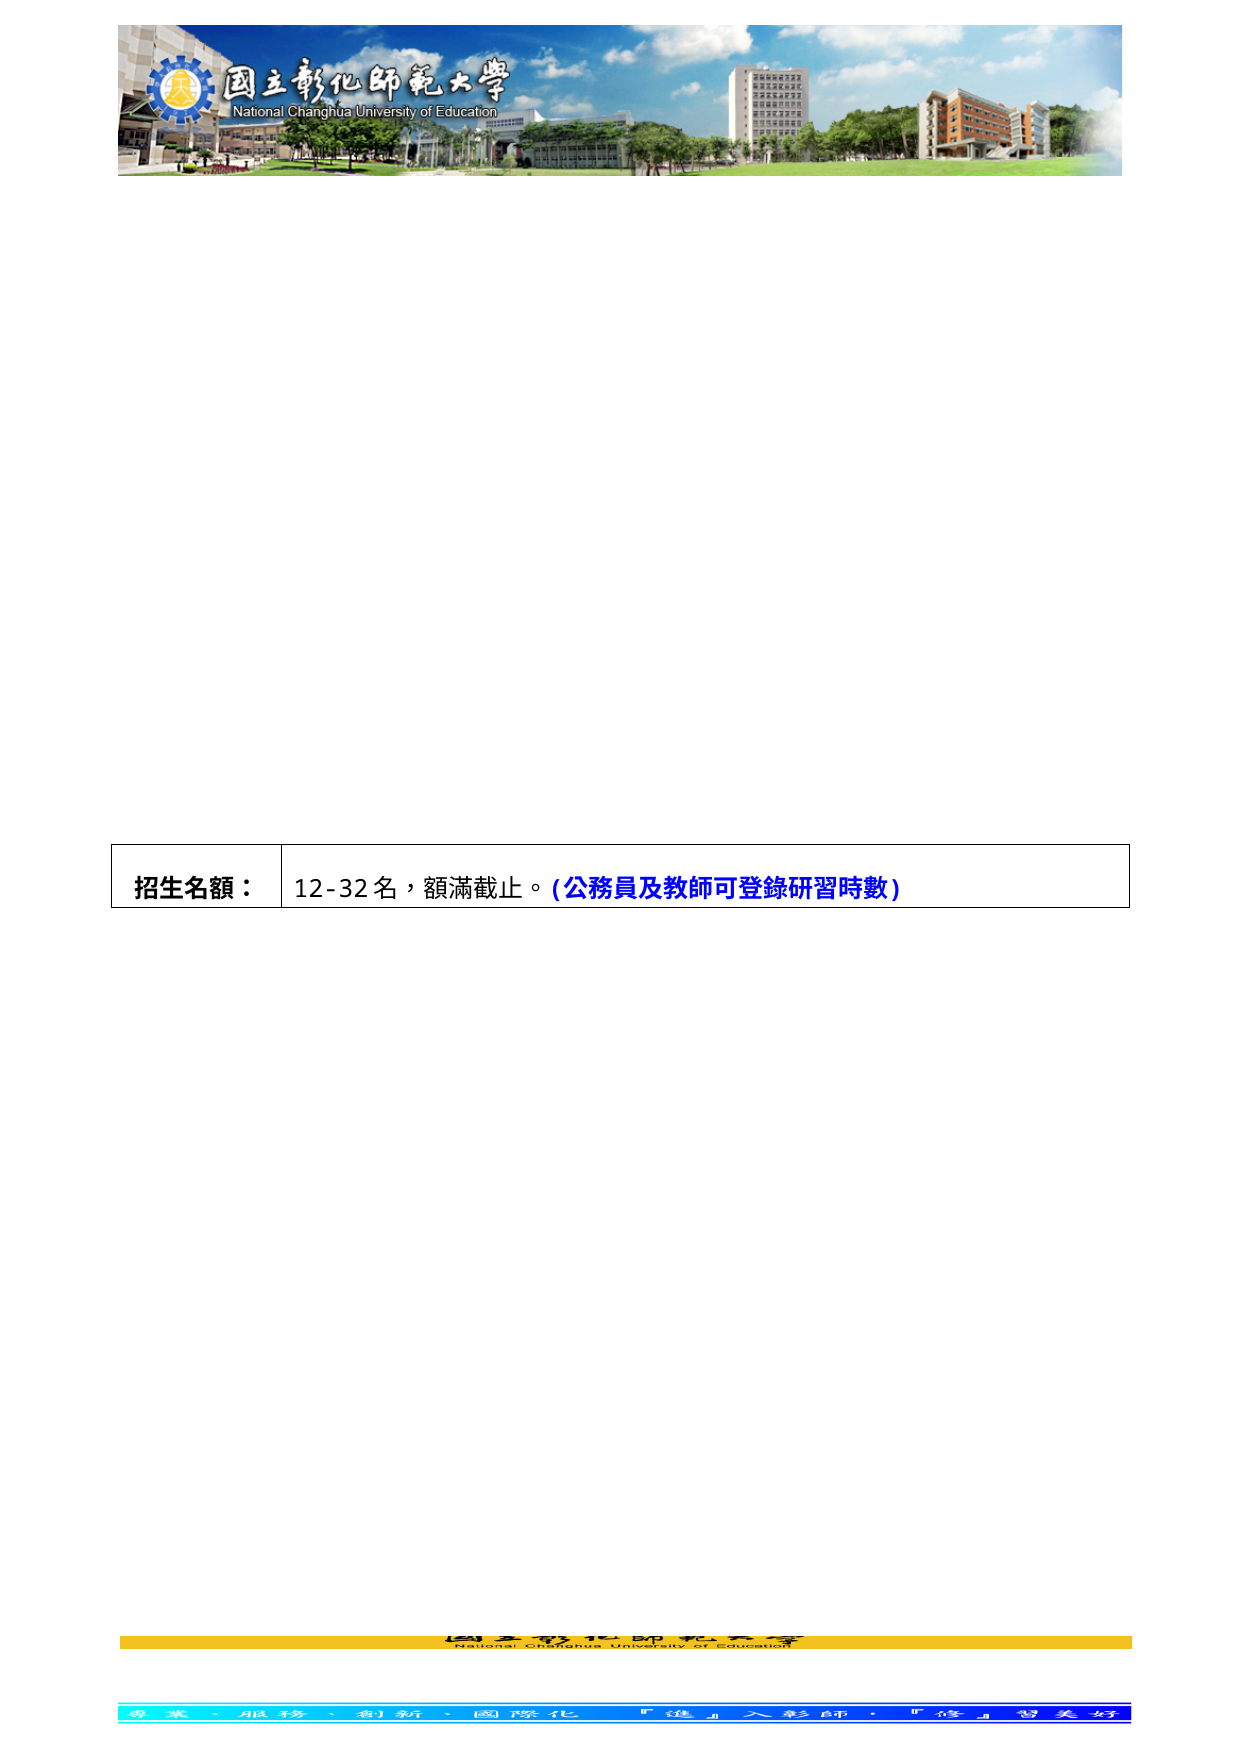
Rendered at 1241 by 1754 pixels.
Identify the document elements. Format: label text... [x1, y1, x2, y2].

table_cell 12-32名，額滿截止。(公務員及教師可登錄研習時數) [282, 845, 1129, 907]
table_cell 招生名額： [112, 845, 281, 907]
picture [118, 1636, 1133, 1729]
picture [118, 25, 1123, 176]
